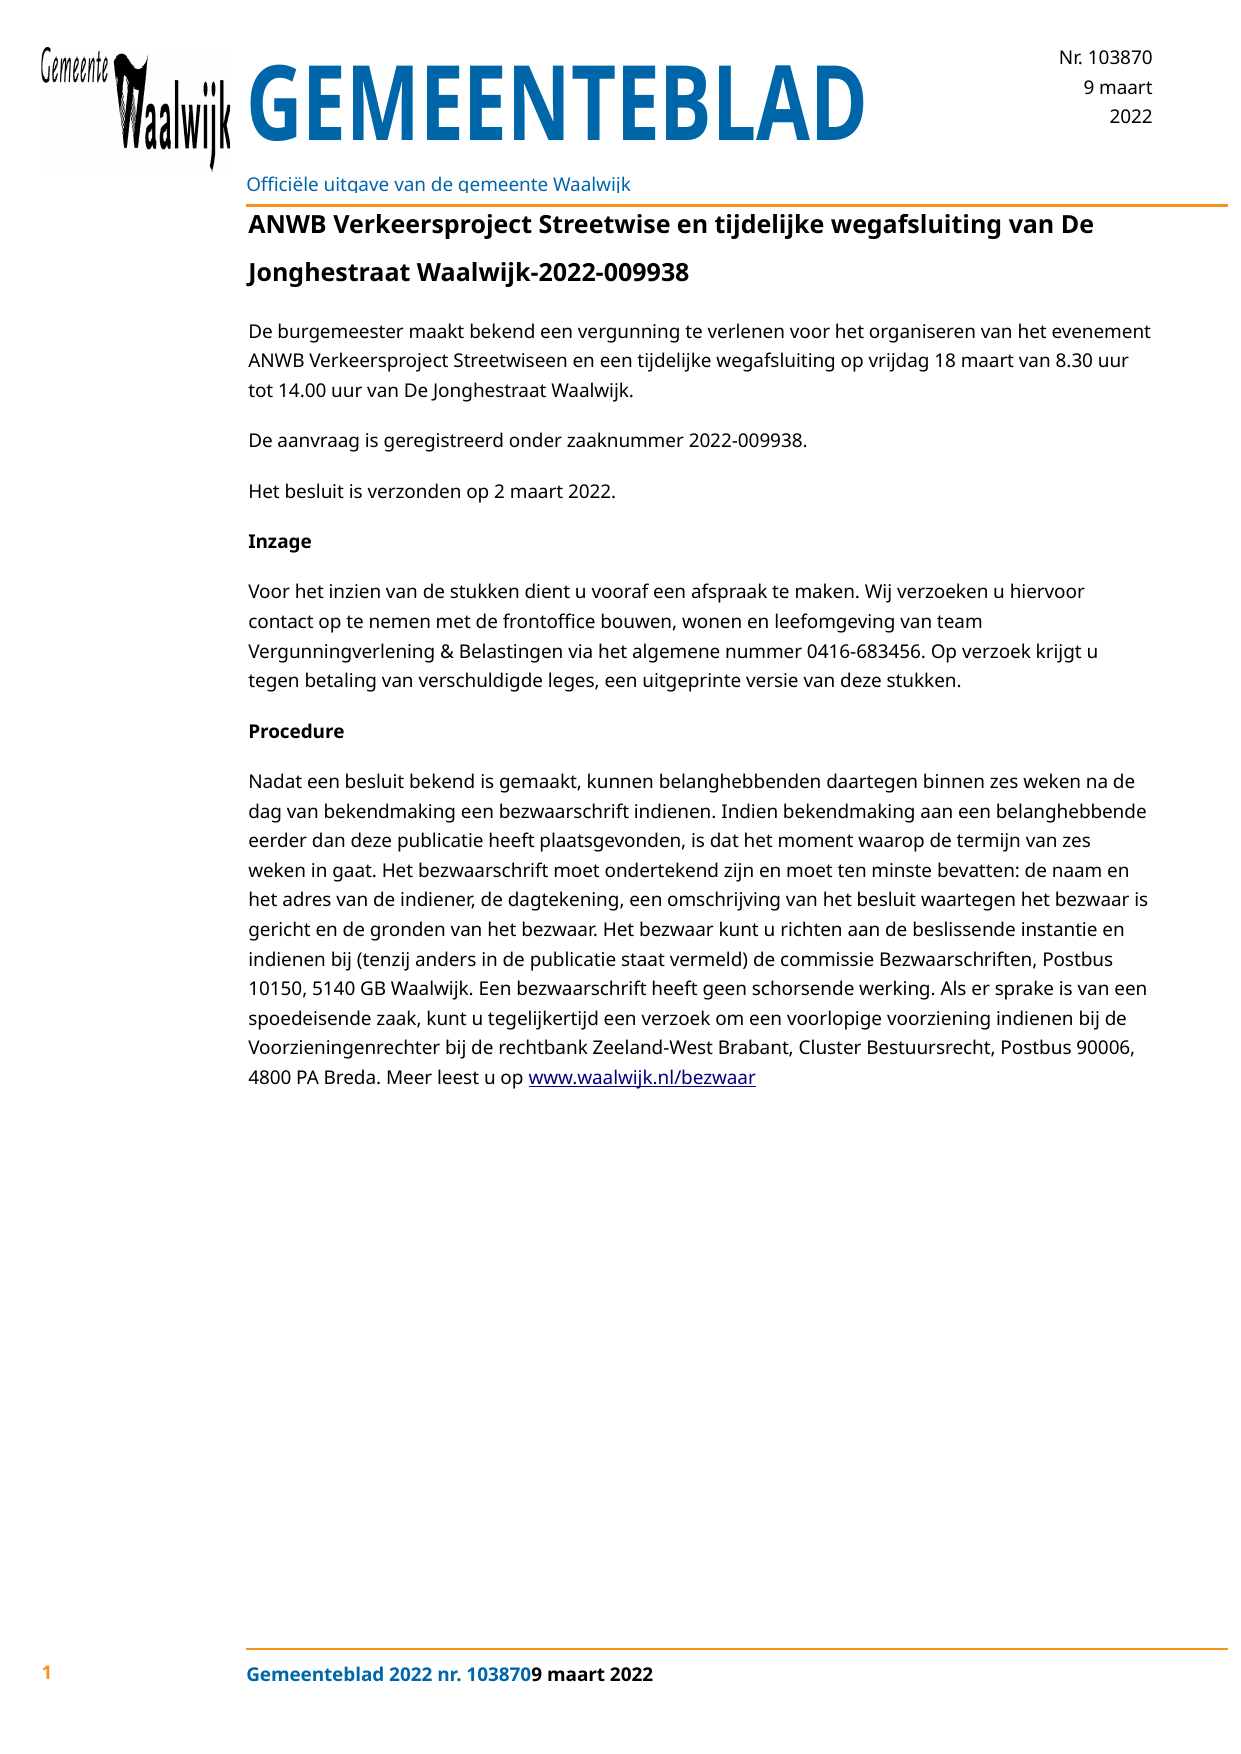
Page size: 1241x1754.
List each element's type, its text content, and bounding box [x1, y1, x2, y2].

text De aanvraag is geregistreerd onder zaaknummer 2022-009938. [248, 427, 1152, 453]
text Nadat een besluit bekend is gemaakt, kunnen belanghebbenden daartegen binnen zes weken na de dag van bekendmaking een bezwaarschrift indienen. Indien bekendmaking aan een belanghebbende eerder dan deze publicatie heeft plaatsgevonden, is dat het moment waarop de termijn van zes weken in gaat. Het bezwaarschrift moet ondertekend zijn en moet ten minste bevatten: de naam en het adres van de indiener, de dagtekening, een omschrijving van het besluit waartegen het bezwaar is gericht en de gronden van het bezwaar. Het bezwaar kunt u richten aan de beslissende instantie en indienen bij (tenzij anders in de publicatie staat vermeld) de commissie Bezwaarschriften, Postbus 10150, 5140 GB Waalwijk. Een bezwaarschrift heeft geen schorsende werking. Als er sprake is van een spoedeisende zaak, kunt u tegelijkertijd een verzoek om een voorlopige voorziening indienen bij de Voorzieningenrechter bij de rechtbank Zeeland-West Brabant, Cluster Bestuursrecht, Postbus 90006, 4800 PA Breda. Meer leest u op www.waalwijk.nl/bezwaar [248, 768, 1152, 1090]
text Het besluit is verzonden op 2 maart 2022. [248, 478, 1152, 504]
text Voor het inzien van de stukken dient u vooraf een afspraak te maken. Wij verzoeken u hiervoor contact op te nemen met de frontoffice bouwen, wonen en leefomgeving van team Vergunningverlening & Belastingen via het algemene nummer 0416-683456. Op verzoek krijgt u tegen betaling van verschuldigde leges, een uitgeprinte versie van deze stukken. [248, 579, 1152, 693]
picture [41, 47, 231, 172]
text Procedure [248, 718, 1152, 744]
text Inzage [248, 528, 1152, 554]
text De burgemeester maakt bekend een vergunning te verlenen voor het organiseren van het evenement ANWB Verkeersproject Streetwiseen en een tijdelijke wegafsluiting op vrijdag 18 maart van 8.30 uur tot 14.00 uur van De Jonghestraat Waalwijk. [248, 318, 1152, 403]
text ANWB Verkeersproject Streetwise en tijdelijke wegafsluiting van De Jonghestraat Waalwijk-2022-009938 [248, 207, 1152, 288]
